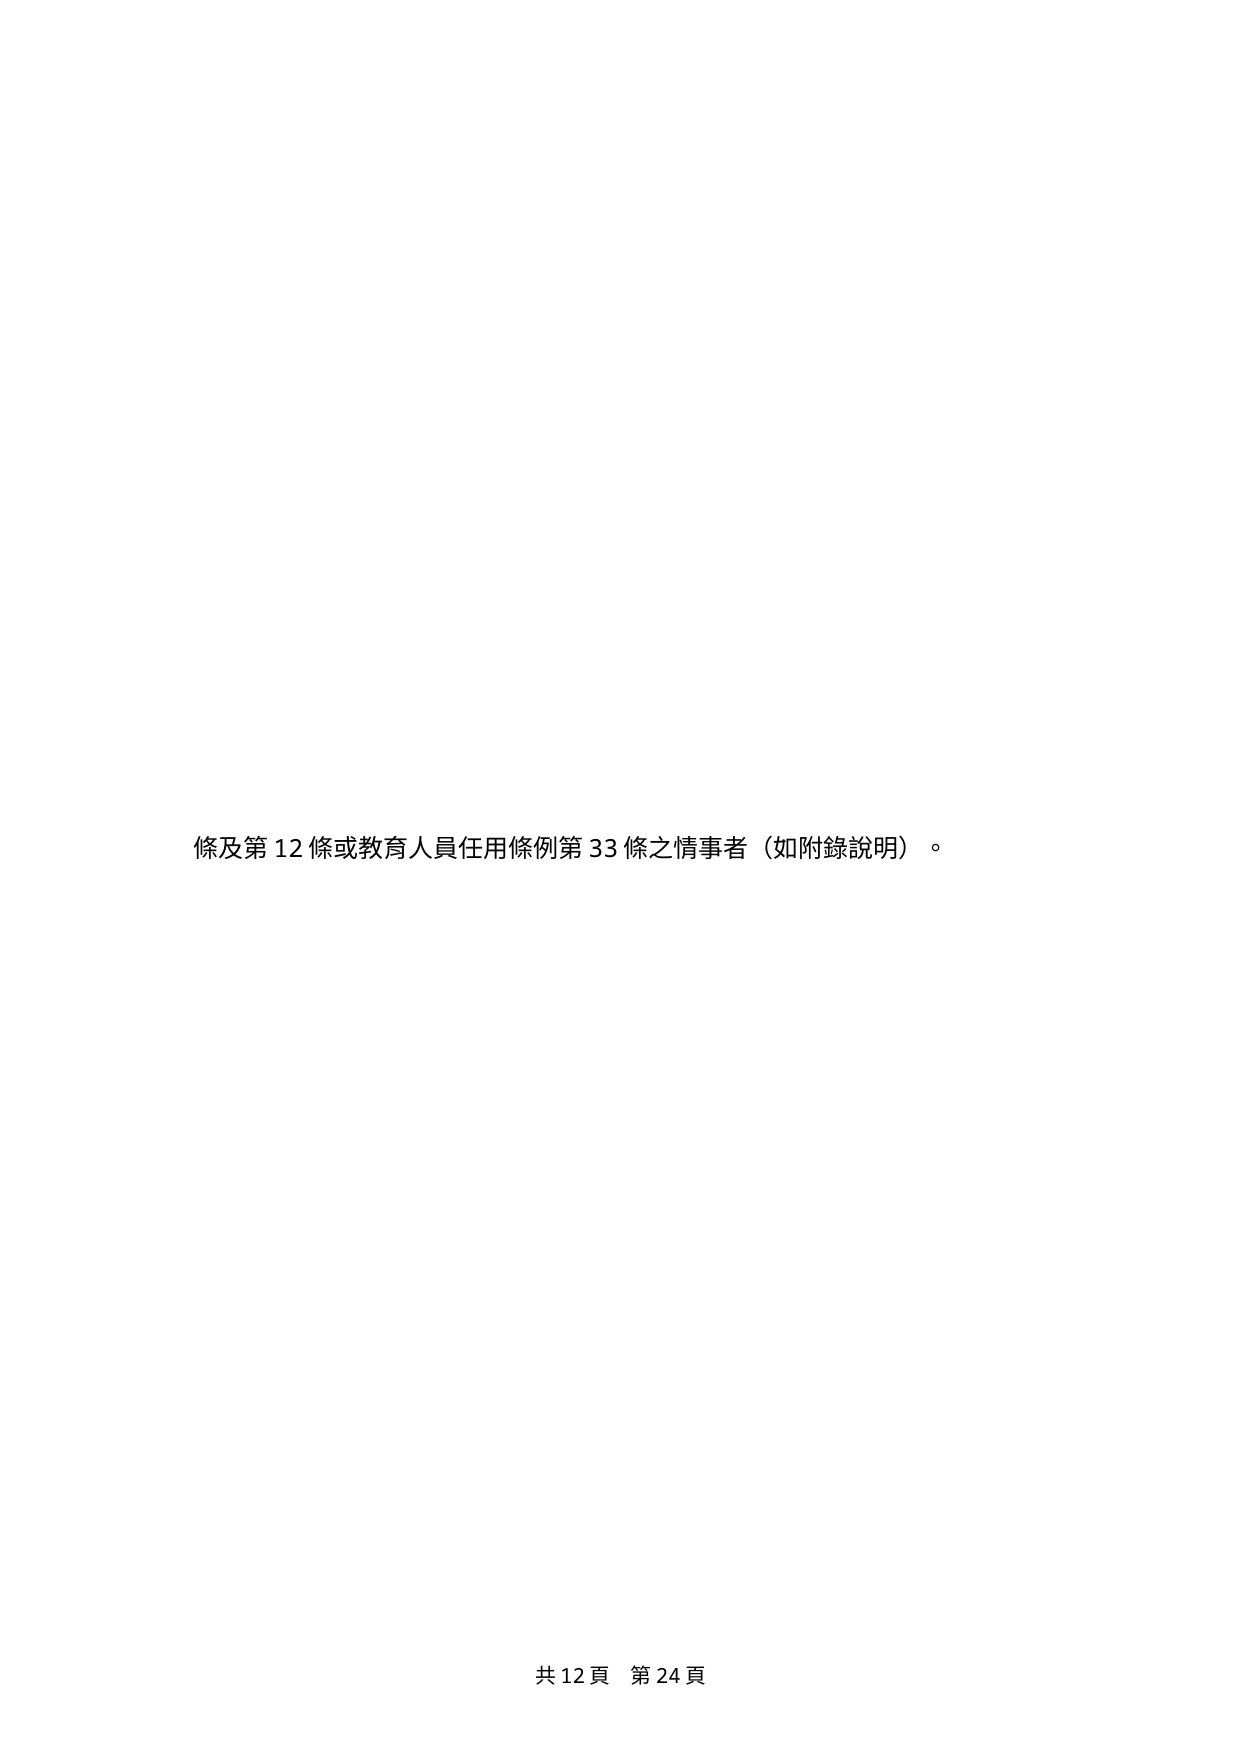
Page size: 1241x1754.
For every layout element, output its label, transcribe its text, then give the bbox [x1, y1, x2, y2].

text 條及第12條或教育人員任用條例第33條之情事者（如附錄說明）。 [118, 828, 1122, 864]
